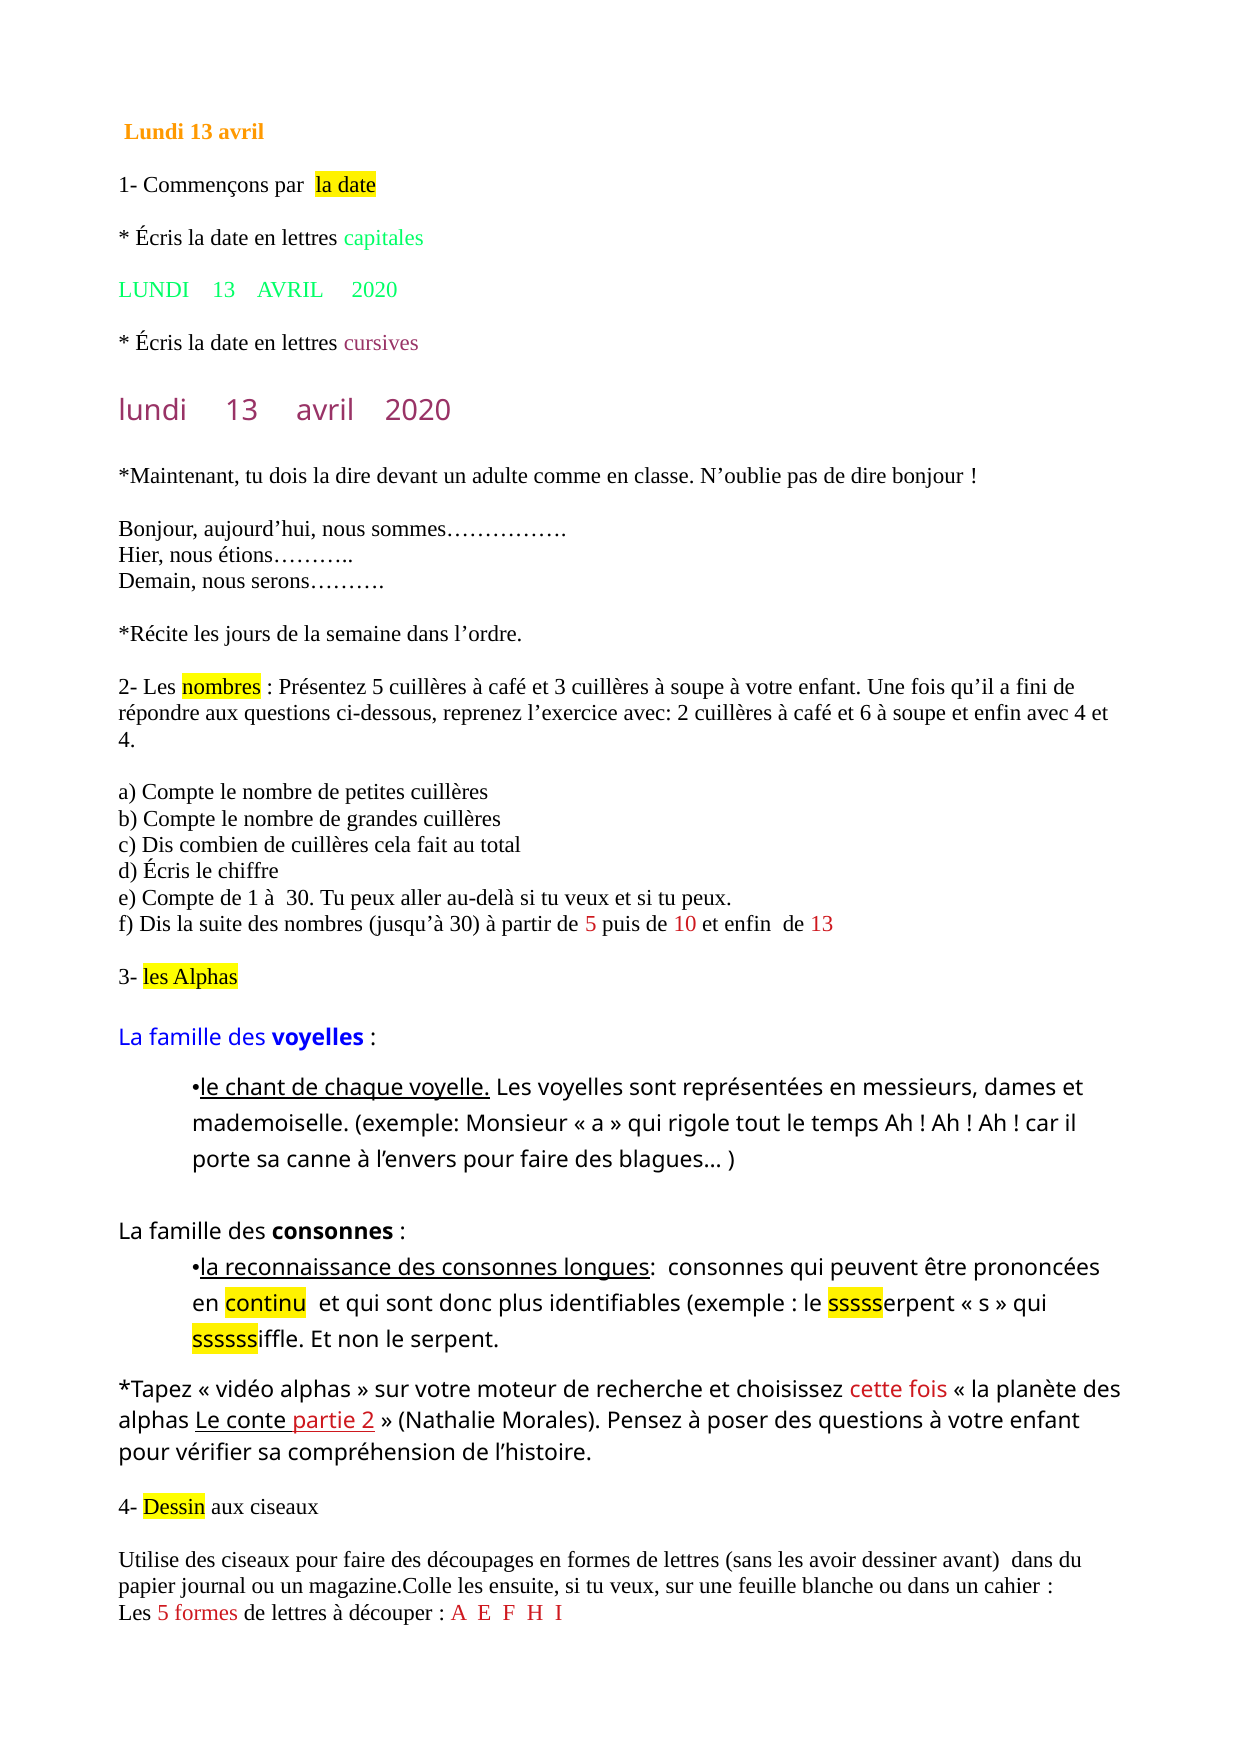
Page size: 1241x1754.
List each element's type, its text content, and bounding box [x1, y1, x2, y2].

text La famille des voyelles : [118, 1020, 1122, 1052]
text * Écris la date en lettres cursives [118, 329, 1122, 355]
text a) Compte le nombre de petites cuillères [118, 778, 1122, 805]
text 1- Commençons par la date [118, 171, 1122, 197]
text Bonjour, aujourd’hui, nous sommes……………. [118, 515, 1122, 541]
text *Maintenant, tu dois la dire devant un adulte comme en classe. N’oublie pas de dire bonjour ! [118, 462, 1122, 488]
text d) Écris le chiffre [118, 857, 1122, 884]
text 2- Les nombres : Présentez 5 cuillères à café et 3 cuillères à soupe à votre enfant. Une fois qu’il a fini de répondre aux questions ci-dessous, reprenez l’exercice avec: 2 cuillères à café et 6 à soupe et enfin avec 4 et 4. [118, 673, 1122, 752]
text lundi 13 avril 2020 [118, 389, 1122, 428]
text b) Compte le nombre de grandes cuillères [118, 805, 1122, 831]
text 3- les Alphas [118, 963, 1122, 989]
text Lundi 13 avril [118, 118, 1122, 144]
text *Récite les jours de la semaine dans l’ordre. [118, 620, 1122, 647]
text * Écris la date en lettres capitales [118, 223, 1122, 250]
list la reconnaissance des consonnes longues: consonnes qui peuvent être prononcées en continu et qui sont donc plus identifiables (exemple : le ssssserpent « s » qui ssssssiffle. Et non le serpent. [118, 1251, 1122, 1354]
text Utilise des ciseaux pour faire des découpages en formes de lettres (sans les avoir dessiner avant) dans du papier journal ou un magazine.Colle les ensuite, si tu veux, sur une feuille blanche ou dans un cahier : [118, 1546, 1122, 1598]
text 4- Dessin aux ciseaux [118, 1493, 1122, 1519]
text e) Compte de 1 à 30. Tu peux aller au-delà si tu veux et si tu peux. [118, 884, 1122, 910]
text La famille des consonnes : [118, 1215, 1122, 1246]
text *Tapez « vidéo alphas » sur votre moteur de recherche et choisissez cette fois « la planète des alphas Le conte partie 2 » (Nathalie Morales). Pensez à poser des questions à votre enfant pour vérifier sa compréhension de l’histoire. [118, 1373, 1122, 1467]
list le chant de chaque voyelle. Les voyelles sont représentées en messieurs, dames et mademoiselle. (exemple: Monsieur « a » qui rigole tout le temps Ah ! Ah ! Ah ! car il porte sa canne à l’envers pour faire des blagues… ) [118, 1071, 1122, 1174]
text LUNDI 13 AVRIL 2020 [118, 276, 1122, 303]
text Hier, nous étions……….. [118, 541, 1122, 567]
text Les 5 formes de lettres à découper : A E F H I [118, 1598, 1122, 1625]
text f) Dis la suite des nombres (jusqu’à 30) à partir de 5 puis de 10 et enfin de 13 [118, 910, 1122, 936]
text Demain, nous serons………. [118, 567, 1122, 594]
text c) Dis combien de cuillères cela fait au total [118, 831, 1122, 857]
